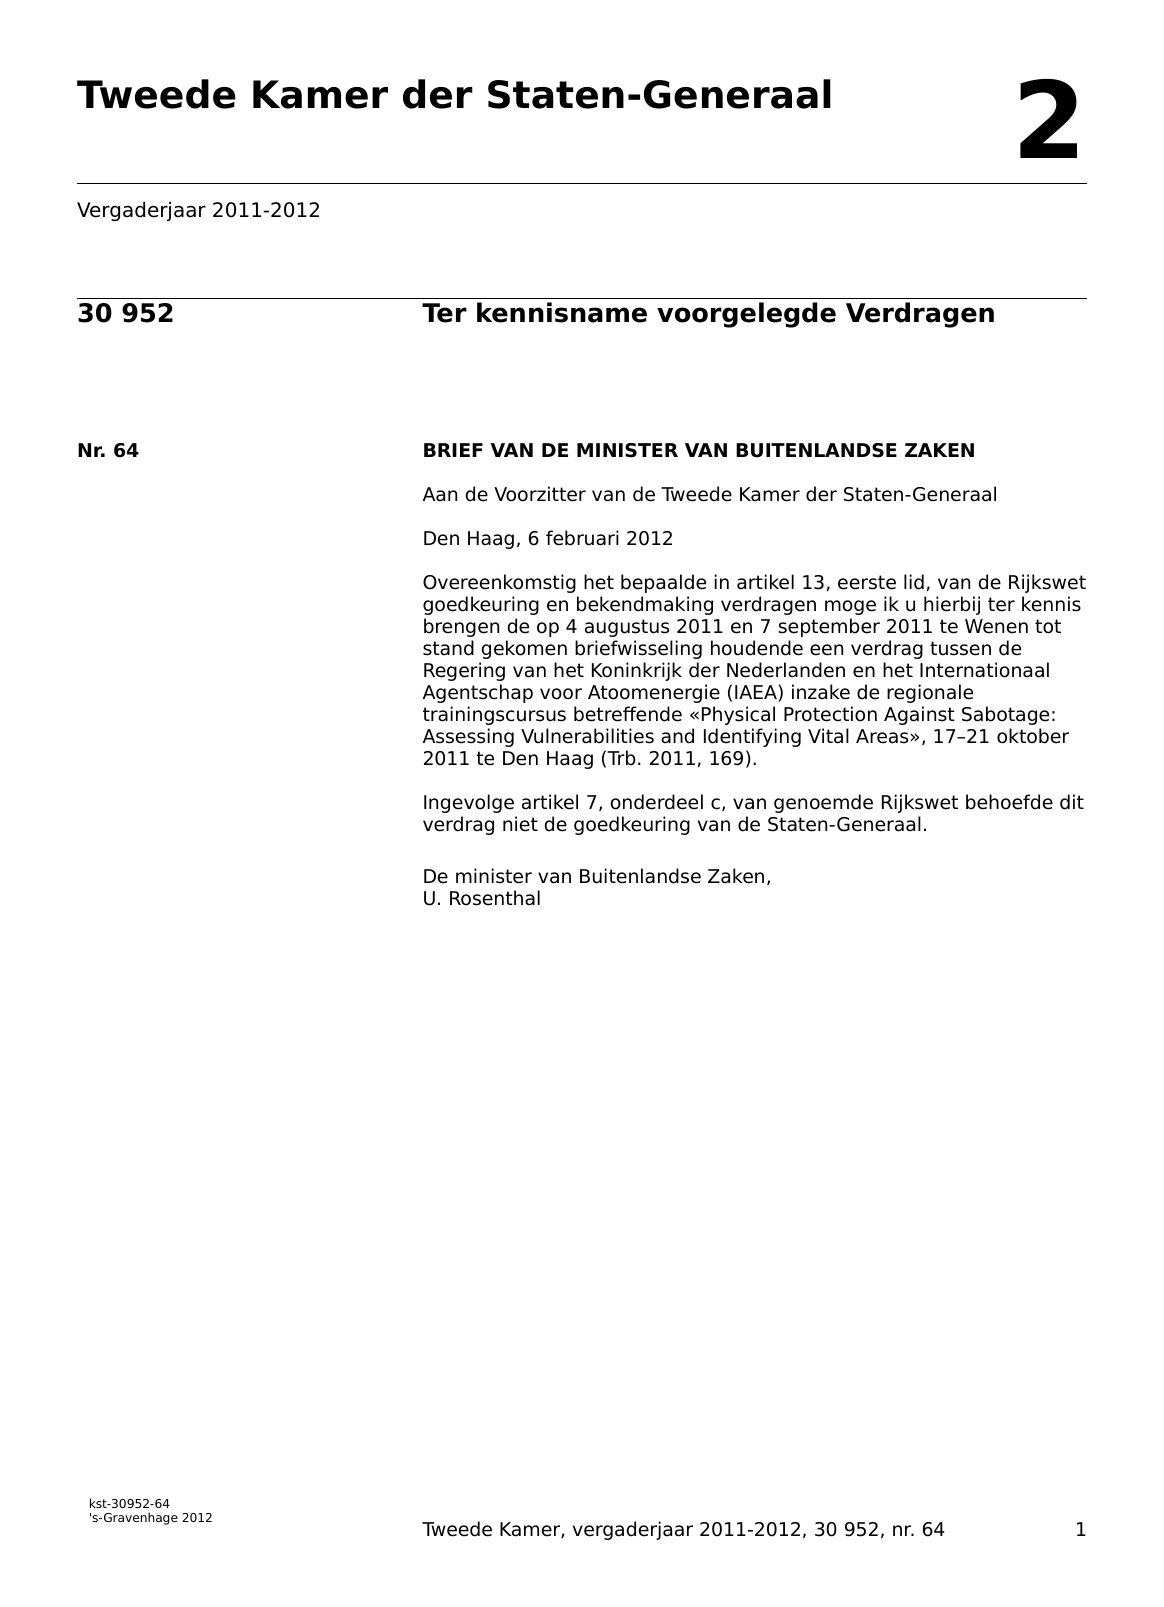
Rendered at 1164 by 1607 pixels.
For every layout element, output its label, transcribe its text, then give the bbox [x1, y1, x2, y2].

table_header 2 [886, 59, 1087, 183]
table_header Tweede Kamer der Staten-Generaal [77, 59, 886, 183]
text 's-Gravenhage 2012 [88, 1511, 323, 1525]
subtitle 30 952 Ter kennisname voorgelegde Verdragen [77, 299, 1087, 329]
table_cell Vergaderjaar 2011-2012 [77, 184, 1087, 298]
text kst-30952-64 [88, 1497, 323, 1511]
subtitle Nr. 64 BRIEF VAN DE MINISTER VAN BUITENLANDSE ZAKEN [77, 440, 1087, 462]
text Aan de Voorzitter van de Tweede Kamer der Staten-Generaal [422, 484, 1087, 506]
text Ingevolge artikel 7, onderdeel c, van genoemde Rijkswet behoefde dit verdrag niet de goedkeuring van de Staten-Generaal. [422, 792, 1087, 836]
text Den Haag, 6 februari 2012 [422, 528, 1087, 550]
text Overeenkomstig het bepaalde in artikel 13, eerste lid, van de Rijkswet goedkeuring en bekendmaking verdragen moge ik u hierbij ter kennis brengen de op 4 augustus 2011 en 7 september 2011 te Wenen tot stand gekomen briefwisseling houdende een verdrag tussen de Regering van het Koninkrijk der Nederlanden en het Internationaal Agentschap voor Atoomenergie (IAEA) inzake de regionale trainingscursus betreffende «Physical Protection Against Sabotage: Assessing Vulnerabilities and Identifying Vital Areas», 17–21 oktober 2011 te Den Haag (Trb. 2011, 169). [422, 572, 1087, 770]
text De minister van Buitenlandse Zaken, U. Rosenthal [422, 866, 1087, 910]
